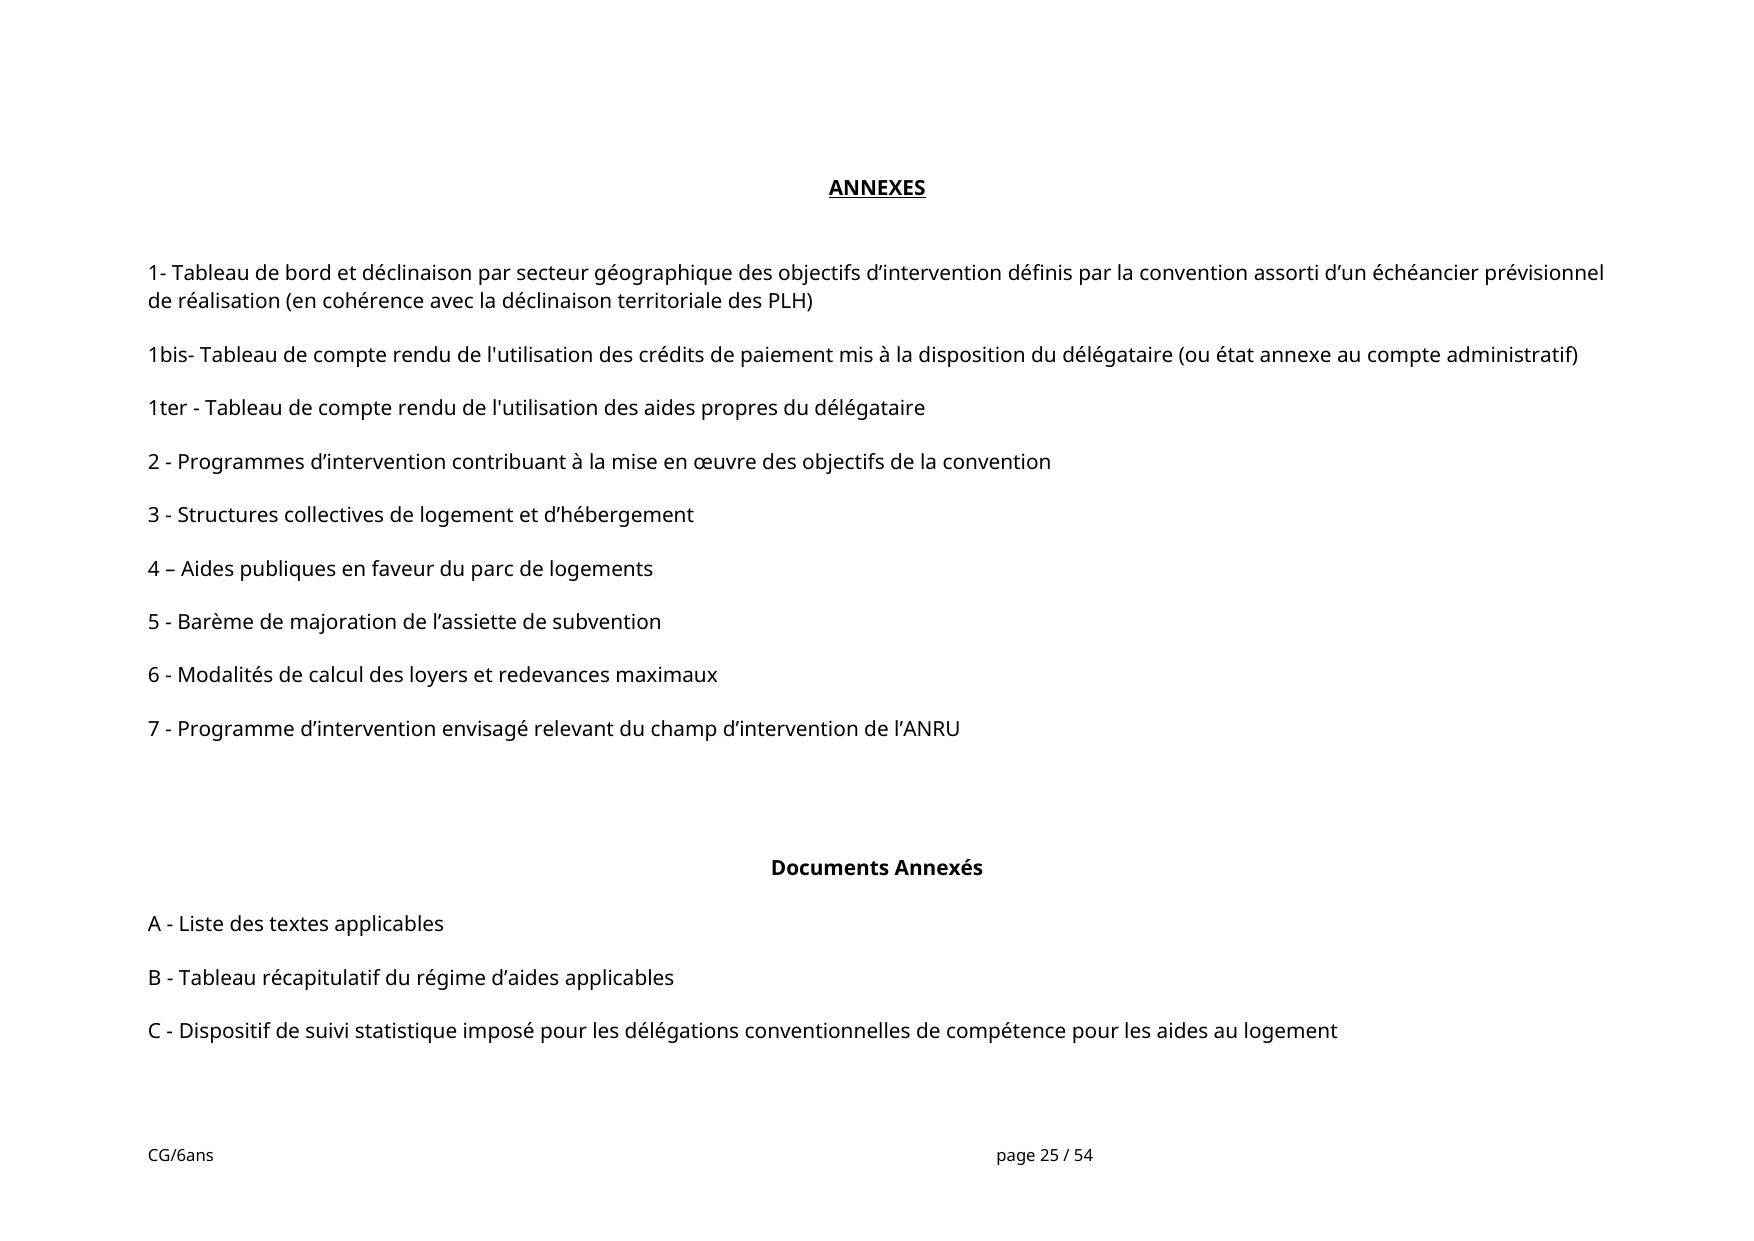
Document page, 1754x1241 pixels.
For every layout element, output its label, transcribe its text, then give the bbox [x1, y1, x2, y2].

text 5 - Barème de majoration de l’assiette de subvention [148, 607, 1606, 636]
text C - Dispositif de suivi statistique imposé pour les délégations conventionnelles de compétence pour les aides au logement [148, 1016, 1606, 1045]
text 3 - Structures collectives de logement et d’hébergement [148, 500, 1606, 529]
text 2 - Programmes d’intervention contribuant à la mise en œuvre des objectifs de la convention [148, 447, 1606, 475]
text B - Tableau récapitulatif du régime d’aides applicables [148, 963, 1606, 991]
subtitle ANNEXES [148, 173, 1606, 201]
text 1bis- Tableau de compte rendu de l'utilisation des crédits de paiement mis à la disposition du délégataire (ou état annexe au compte administratif) [148, 340, 1606, 368]
text 1- Tableau de bord et déclinaison par secteur géographique des objectifs d’intervention définis par la convention assorti d’un échéancier prévisionnel de réalisation (en cohérence avec la déclinaison territoriale des PLH) [148, 258, 1606, 315]
text 1ter - Tableau de compte rendu de l'utilisation des aides propres du délégataire [148, 393, 1606, 422]
subtitle Documents Annexés [148, 853, 1606, 881]
text 4 – Aides publiques en faveur du parc de logements [148, 554, 1606, 582]
text 6 - Modalités de calcul des loyers et redevances maximaux [148, 661, 1606, 689]
text A - Liste des textes applicables [148, 909, 1606, 938]
text 7 - Programme d’intervention envisagé relevant du champ d’intervention de l’ANRU [148, 714, 1606, 742]
